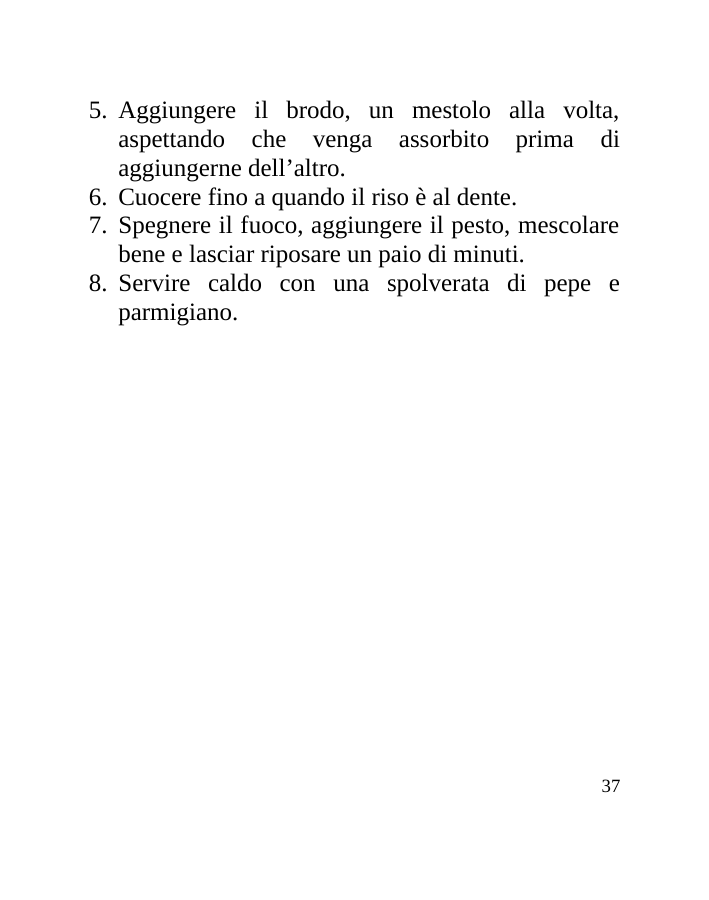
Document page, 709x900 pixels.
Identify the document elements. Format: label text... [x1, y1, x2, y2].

list Spegnere il fuoco, aggiungere il pesto, mescolare bene e lasciar riposare un paio di minuti. [88, 211, 620, 268]
list Servire caldo con una spolverata di pepe e parmigiano. [88, 268, 620, 326]
list Aggiungere il brodo, un mestolo alla volta, aspettando che venga assorbito prima di aggiungerne dell’altro. [88, 96, 620, 182]
list Cuocere fino a quando il riso è al dente. [88, 182, 620, 211]
